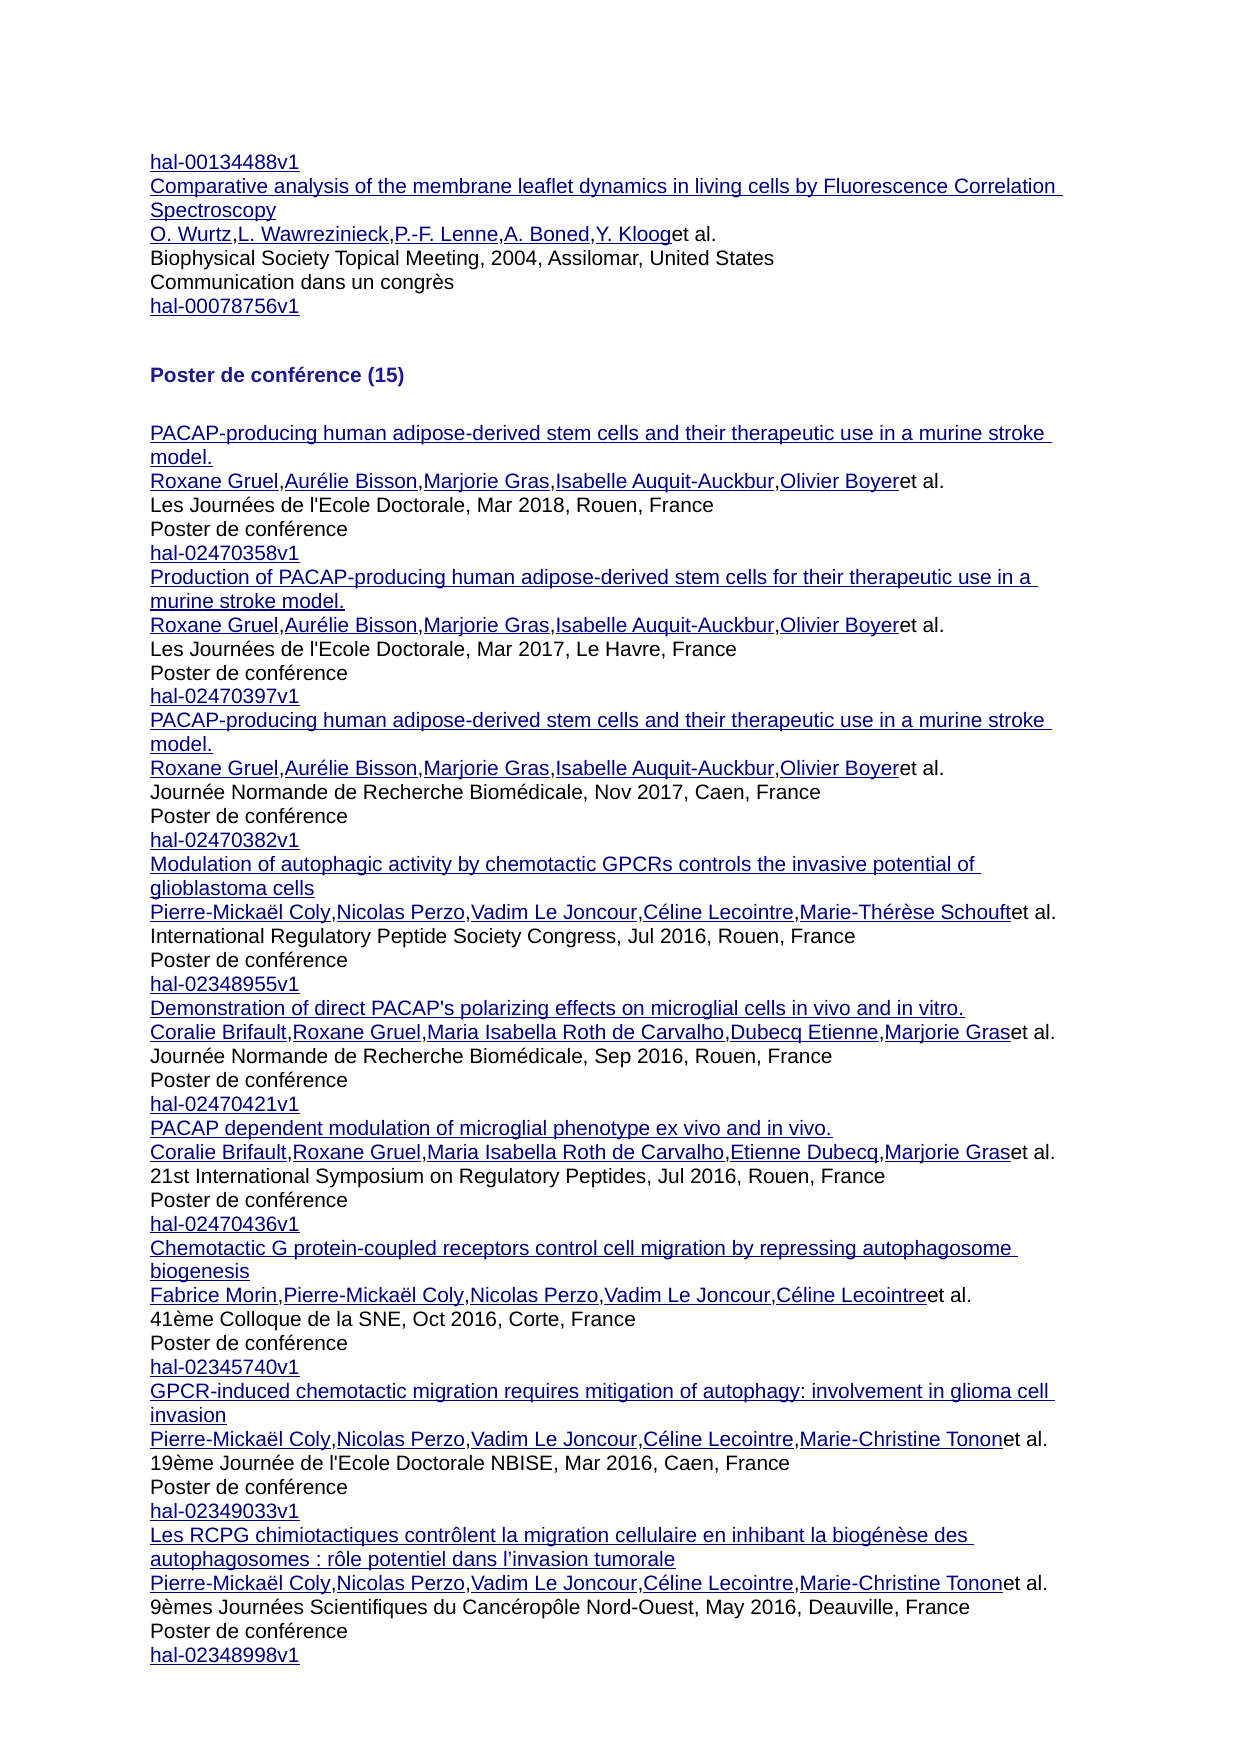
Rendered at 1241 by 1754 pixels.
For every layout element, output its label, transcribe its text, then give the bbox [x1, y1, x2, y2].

table_cell Demonstration of direct PACAP's polarizing effects on microglial cells in vivo and in vitro. Coralie Brifault,Roxane Gruel,Maria Isabella Roth de Carvalho,Dubecq Etienne,Marjorie Graset al. Journée Normande de Recherche Biomédicale, Sep 2016, Rouen, France Poster de conférence hal-02470421v1 [150, 996, 1090, 1116]
table_cell hal-00134488v1 [150, 150, 1090, 174]
table_cell Modulation of autophagic activity by chemotactic GPCRs controls the invasive potential of glioblastoma cells Pierre-Mickaël Coly,Nicolas Perzo,Vadim Le Joncour,Céline Lecointre,Marie-Thérèse Schouftet al. International Regulatory Peptide Society Congress, Jul 2016, Rouen, France Poster de conférence hal-02348955v1 [150, 852, 1090, 996]
table_cell Production of PACAP-producing human adipose-derived stem cells for their therapeutic use in a murine stroke model. Roxane Gruel,Aurélie Bisson,Marjorie Gras,Isabelle Auquit-Auckbur,Olivier Boyeret al. Les Journées de l'Ecole Doctorale, Mar 2017, Le Havre, France Poster de conférence hal-02470397v1 [150, 565, 1090, 708]
table_cell PACAP dependent modulation of microglial phenotype ex vivo and in vivo. Coralie Brifault,Roxane Gruel,Maria Isabella Roth de Carvalho,Etienne Dubecq,Marjorie Graset al. 21st International Symposium on Regulatory Peptides, Jul 2016, Rouen, France Poster de conférence hal-02470436v1 [150, 1116, 1090, 1235]
table_cell Comparative analysis of the membrane leaflet dynamics in living cells by Fluorescence Correlation Spectroscopy O. Wurtz,L. Wawrezinieck,P.-F. Lenne,A. Boned,Y. Klooget al. Biophysical Society Topical Meeting, 2004, Assilomar, United States Communication dans un congrès hal-00078756v1 [150, 174, 1090, 318]
subtitle Poster de conférence (15) [150, 362, 1090, 386]
table_cell PACAP-producing human adipose-derived stem cells and their therapeutic use in a murine stroke model. Roxane Gruel,Aurélie Bisson,Marjorie Gras,Isabelle Auquit-Auckbur,Olivier Boyeret al. Journée Normande de Recherche Biomédicale, Nov 2017, Caen, France Poster de conférence hal-02470382v1 [150, 708, 1090, 852]
table_header PACAP-producing human adipose-derived stem cells and their therapeutic use in a murine stroke model. Roxane Gruel,Aurélie Bisson,Marjorie Gras,Isabelle Auquit-Auckbur,Olivier Boyeret al. Les Journées de l'Ecole Doctorale, Mar 2018, Rouen, France Poster de conférence hal-02470358v1 [150, 421, 1090, 564]
table_cell Chemotactic G protein-coupled receptors control cell migration by repressing autophagosome biogenesis Fabrice Morin,Pierre-Mickaël Coly,Nicolas Perzo,Vadim Le Joncour,Céline Lecointreet al. 41ème Colloque de la SNE, Oct 2016, Corte, France Poster de conférence hal-02345740v1 [150, 1235, 1090, 1379]
table_cell GPCR-induced chemotactic migration requires mitigation of autophagy: involvement in glioma cell invasion Pierre-Mickaël Coly,Nicolas Perzo,Vadim Le Joncour,Céline Lecointre,Marie-Christine Tononet al. 19ème Journée de l'Ecole Doctorale NBISE, Mar 2016, Caen, France Poster de conférence hal-02349033v1 [150, 1379, 1090, 1523]
table_cell Les RCPG chimiotactiques contrôlent la migration cellulaire en inhibant la biogénèse des autophagosomes : rôle potentiel dans l’invasion tumorale Pierre-Mickaël Coly,Nicolas Perzo,Vadim Le Joncour,Céline Lecointre,Marie-Christine Tononet al. 9èmes Journées Scientifiques du Cancéropôle Nord-Ouest, May 2016, Deauville, France Poster de conférence hal-02348998v1 [150, 1523, 1090, 1667]
